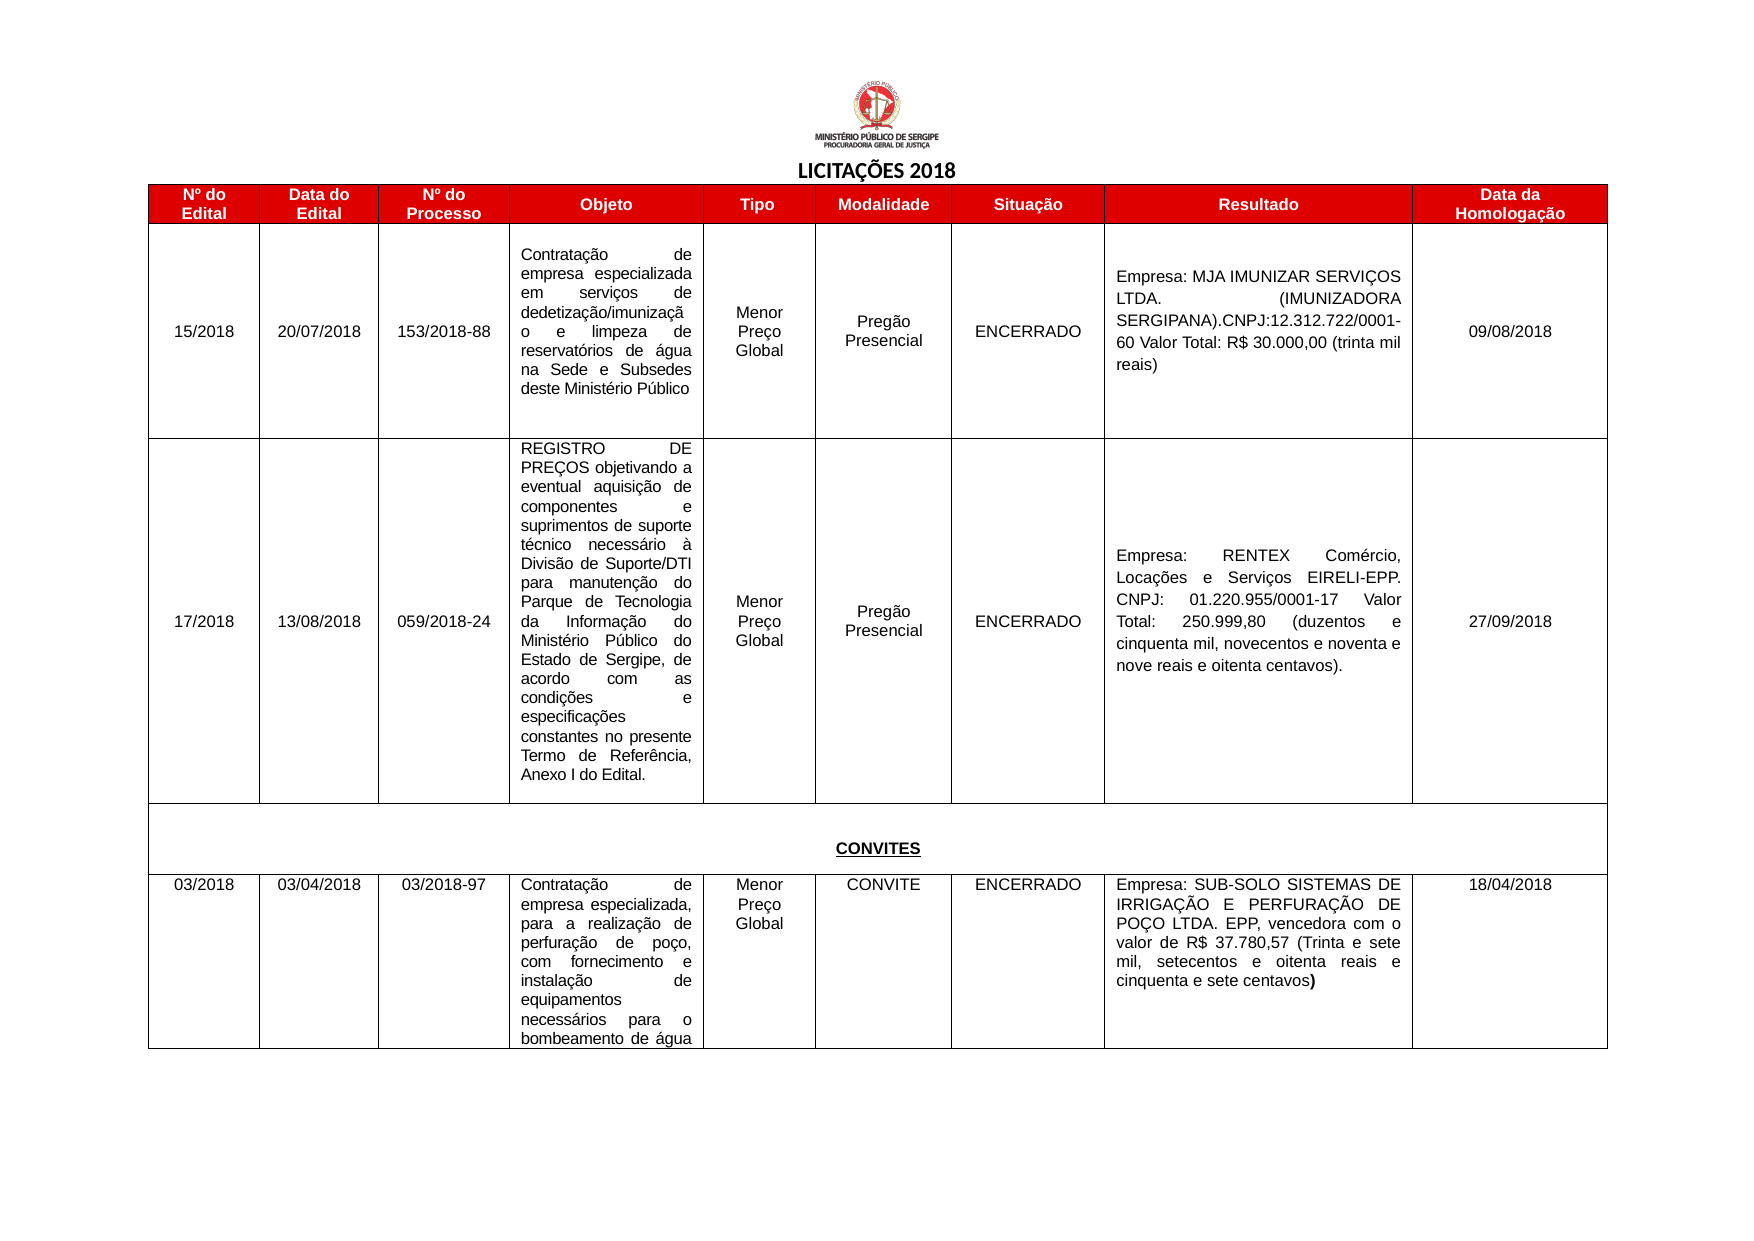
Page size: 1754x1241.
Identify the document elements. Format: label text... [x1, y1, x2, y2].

table_cell CONVITE [816, 875, 951, 1048]
table_cell Menor Preço Global [704, 875, 815, 1048]
table_cell CONVITES [149, 804, 1607, 874]
table_header Data do Edital [260, 185, 378, 223]
table_cell ENCERRADO [952, 224, 1104, 438]
table_cell 059/2018-24 [379, 439, 509, 803]
table_header Nº do Processo [379, 185, 509, 223]
table_cell 20/07/2018 [260, 224, 378, 438]
table_cell 15/2018 [149, 224, 259, 438]
table_cell ENCERRADO [952, 875, 1104, 1048]
table_cell 27/09/2018 [1413, 439, 1607, 803]
table_cell Pregão Presencial [816, 224, 951, 438]
table_header Resultado [1105, 185, 1412, 223]
table_header Modalidade [816, 185, 951, 223]
table_header Objeto [510, 185, 703, 223]
table_header Tipo [704, 185, 815, 223]
table_cell 09/08/2018 [1413, 224, 1607, 438]
table_cell 13/08/2018 [260, 439, 378, 803]
table_cell 18/04/2018 [1413, 875, 1607, 1048]
table_cell Empresa: RENTEX Comércio, Locações e Serviços EIRELI-EPP. CNPJ: 01.220.955/0001-17 Valor Total: 250.999,80 (duzentos e cinquenta mil, novecentos e noventa e nove reais e oitenta centavos). [1105, 439, 1412, 803]
table_header Situação [952, 185, 1104, 223]
table_cell Contratação de empresa especializada, para a realização de perfuração de poço, com fornecimento e instalação de equipamentos necessários para o bombeamento de água [510, 875, 703, 1048]
table_cell REGISTRO DE PREÇOS objetivando a eventual aquisição de componentes e suprimentos de suporte técnico necessário à Divisão de Suporte/DTI para manutenção do Parque de Tecnologia da Informação do Ministério Público do Estado de Sergipe, de acordo com as condições e especificações constantes no presente Termo de Referência, Anexo I do Edital. [510, 439, 703, 803]
table_cell Empresa: SUB-SOLO SISTEMAS DE IRRIGAÇÃO E PERFURAÇÃO DE POÇO LTDA. EPP, vencedora com o valor de R$ 37.780,57 (Trinta e sete mil, setecentos e oitenta reais e cinquenta e sete centavos) [1105, 875, 1412, 1048]
table_cell 03/04/2018 [260, 875, 378, 1048]
table_cell 03/2018 [149, 875, 259, 1048]
table_cell ENCERRADO [952, 439, 1104, 803]
picture [815, 81, 939, 149]
table_cell Pregão Presencial [816, 439, 951, 803]
table_cell Menor Preço Global [704, 224, 815, 438]
table_header Nº do Edital [149, 185, 259, 223]
table_cell 17/2018 [149, 439, 259, 803]
table_cell 153/2018-88 [379, 224, 509, 438]
table_cell Contratação de empresa especializada em serviços de dedetização/imunização e limpeza de reservatórios de água na Sede e Subsedes deste Ministério Público [510, 224, 703, 438]
table_cell 03/2018-97 [379, 875, 509, 1048]
table_cell Menor Preço Global [704, 439, 815, 803]
table_header Data da Homologação [1413, 185, 1607, 223]
table_cell Empresa: MJA IMUNIZAR SERVIÇOS LTDA. (IMUNIZADORA SERGIPANA).CNPJ:12.312.722/0001-60 Valor Total: R$ 30.000,00 (trinta mil reais) [1105, 224, 1412, 438]
